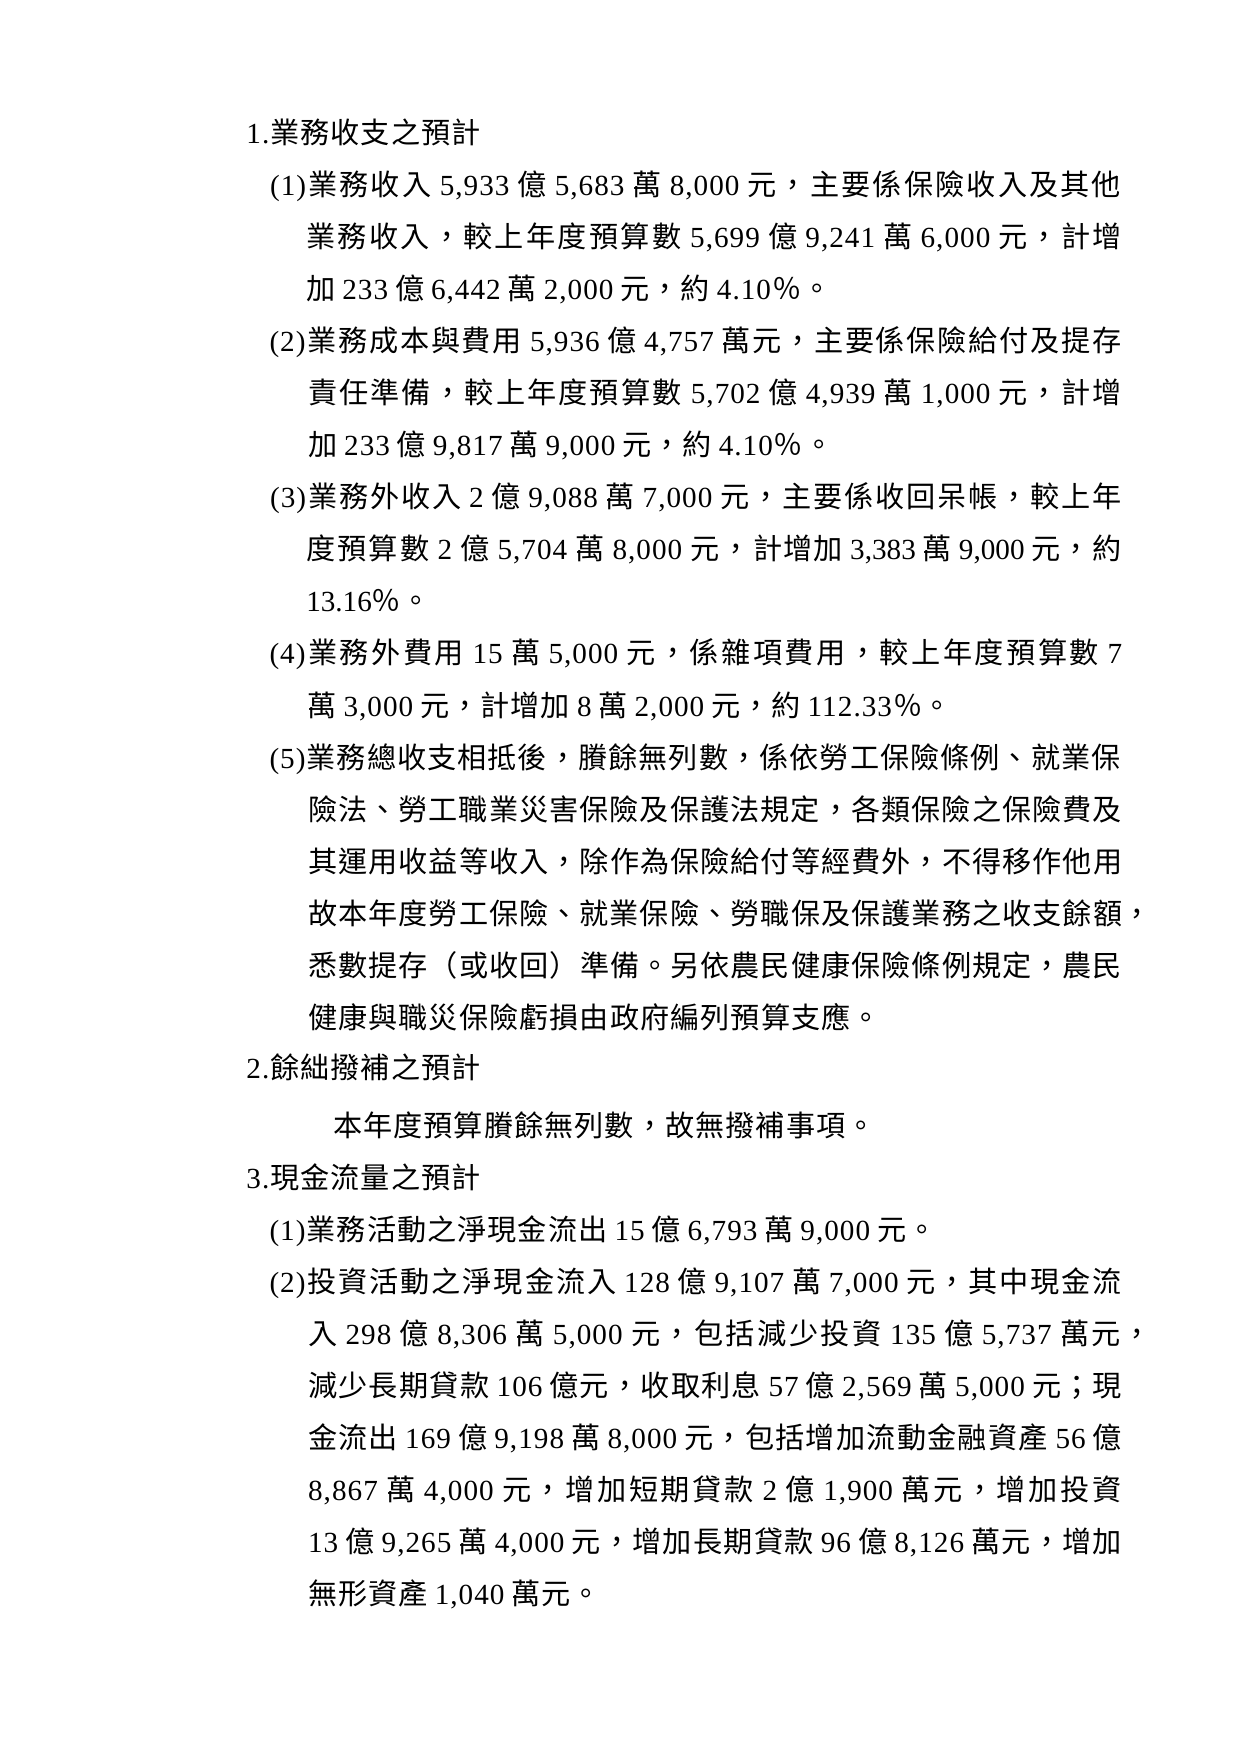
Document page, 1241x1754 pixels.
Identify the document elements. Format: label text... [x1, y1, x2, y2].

text (5)業務總收支相抵後，賸餘無列數，係依勞工保險條例、就業保險法、勞工職業災害保險及保護法規定，各類保險之保險費及其運用收益等收入，除作為保險給付等經費外，不得移作他用，故本年度勞工保險、就業保險、勞職保及保護業務之收支餘額，悉數提存（或收回）準備。另依農民健康保險條例規定，農民健康與職災保險虧損由政府編列預算支應。 [269, 726, 1122, 1039]
text (1)業務收入5,933億5,683萬8,000元，主要係保險收入及其他業務收入，較上年度預算數5,699億9,241萬6,000元，計增加233億6,442萬2,000元，約4.10％。 [270, 153, 1122, 310]
text (3)業務外收入2億9,088萬7,000元，主要係收回呆帳，較上年度預算數2億5,704萬8,000元，計增加3,383萬9,000元，約13.16％。 [270, 466, 1122, 622]
text 1.業務收支之預計 [246, 103, 1122, 153]
text (1)業務活動之淨現金流出15億6,793萬9,000元。 [269, 1198, 1122, 1251]
text 2.餘絀撥補之預計 [246, 1039, 1122, 1089]
text (4)業務外費用15萬5,000元，係雜項費用，較上年度預算數7萬3,000元，計增加8萬2,000元，約112.33％。 [269, 622, 1122, 726]
text (2)投資活動之淨現金流入128億9,107萬7,000元，其中現金流入298億8,306萬5,000元，包括減少投資135億5,737萬元，減少長期貸款106億元，收取利息57億2,569萬5,000元；現金流出169億9,198萬8,000元，包括增加流動金融資產56億8,867萬4,000元，增加短期貸款2億1,900萬元，增加投資13億9,265萬4,000元，增加長期貸款96億8,126萬元，增加無形資產1,040萬元。 [269, 1251, 1122, 1615]
text 本年度預算賸餘無列數，故無撥補事項。 [239, 1096, 1122, 1146]
text 3.現金流量之預計 [246, 1146, 1122, 1198]
text (2)業務成本與費用5,936億4,757萬元，主要係保險給付及提存責任準備，較上年度預算數5,702億4,939萬1,000元，計增加233億9,817萬9,000元，約4.10％。 [269, 310, 1122, 466]
